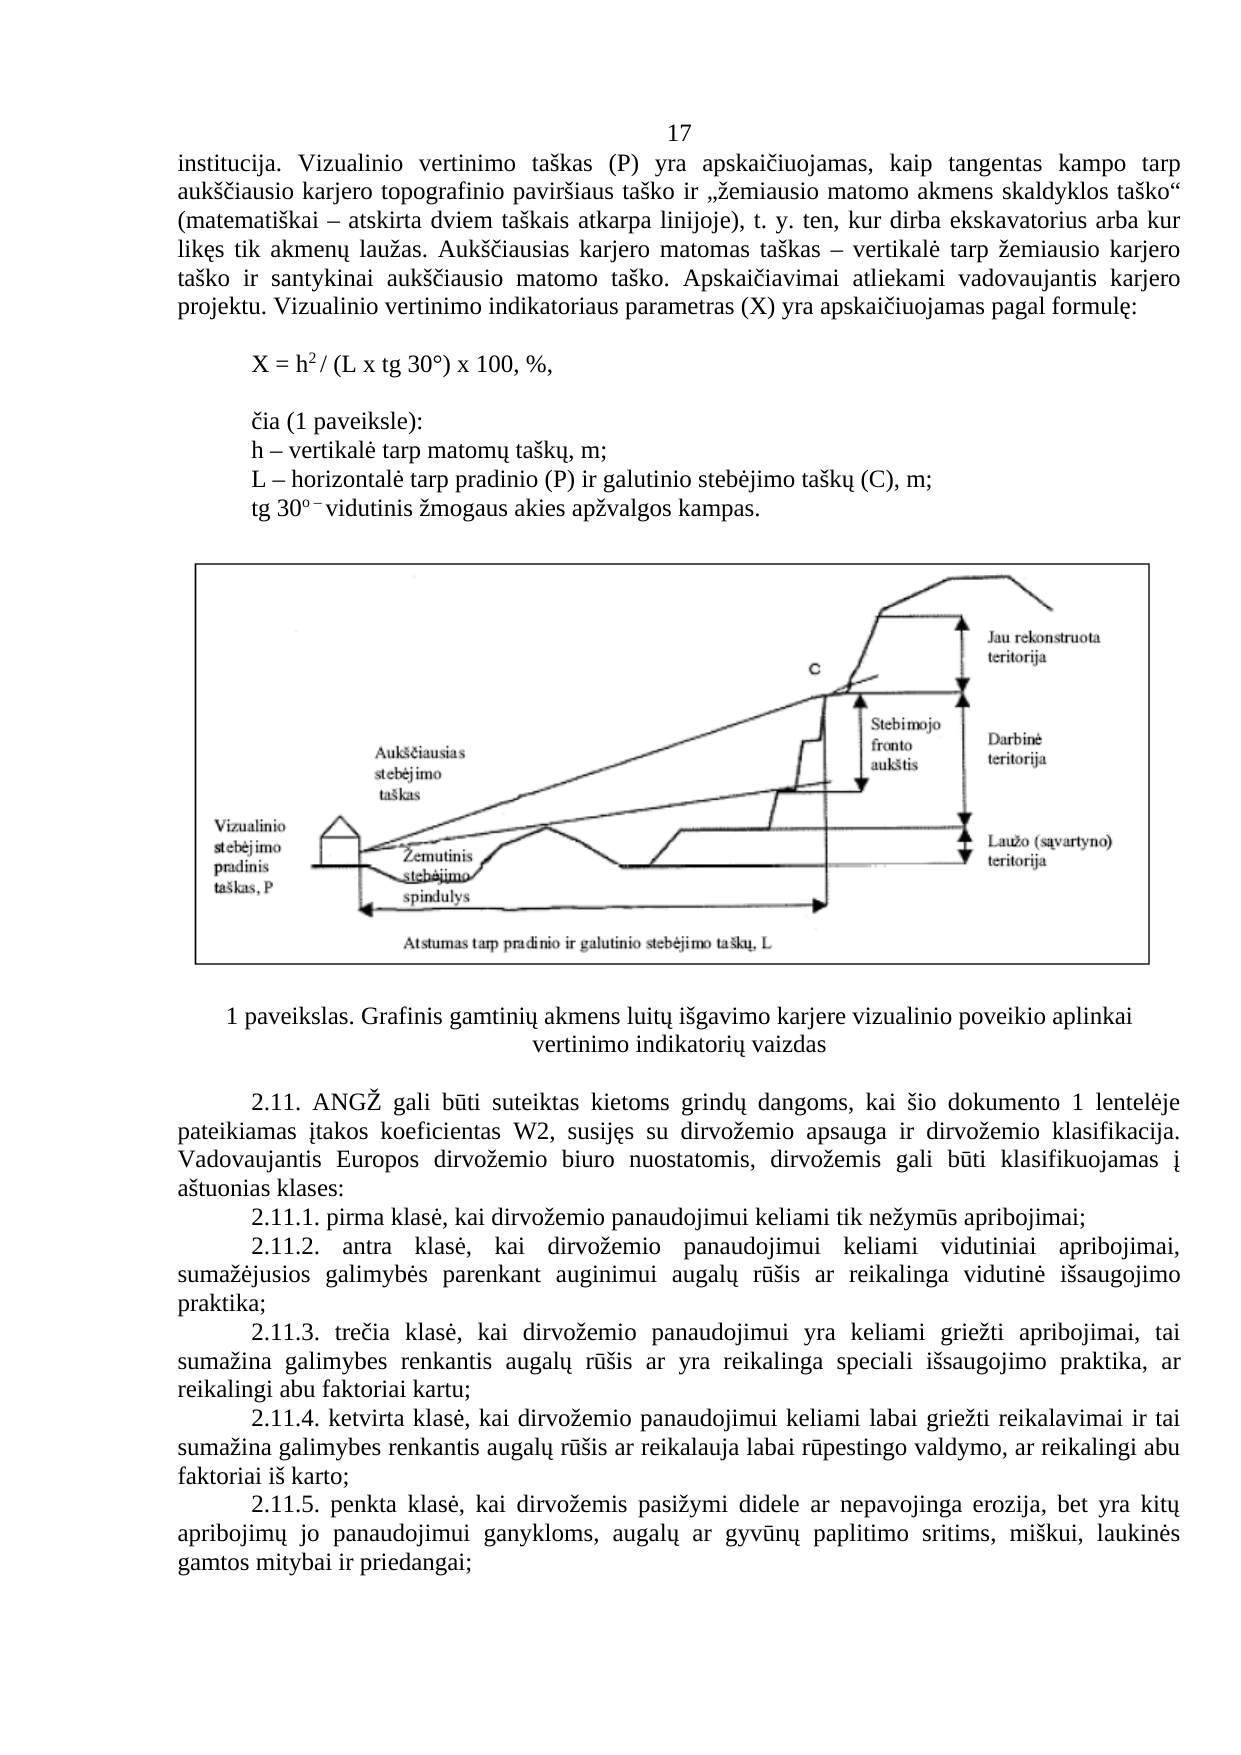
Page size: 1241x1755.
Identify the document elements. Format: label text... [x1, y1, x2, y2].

text tg 30o – vidutinis žmogaus akies apžvalgos kampas. [177, 493, 1181, 521]
text h – vertikalė tarp matomų taškų, m; [177, 435, 1181, 464]
text 2.11.4. ketvirta klasė, kai dirvožemio panaudojimui keliami labai griežti reikalavimai ir tai sumažina galimybes renkantis augalų rūšis ar reikalauja labai rūpestingo valdymo, ar reikalingi abu faktoriai iš karto; [177, 1403, 1181, 1489]
text 1 paveikslas. Grafinis gamtinių akmens luitų išgavimo karjere vizualinio poveikio aplinkai vertinimo indikatorių vaizdas [177, 1001, 1181, 1058]
text 2.11.1. pirma klasė, kai dirvožemio panaudojimui keliami tik nežymūs apribojimai; [177, 1202, 1181, 1231]
text 2.11.2. antra klasė, kai dirvožemio panaudojimui keliami vidutiniai apribojimai, sumažėjusios galimybės parenkant auginimui augalų rūšis ar reikalinga vidutinė išsaugojimo praktika; [177, 1231, 1181, 1317]
text L – horizontalė tarp pradinio (P) ir galutinio stebėjimo taškų (C), m; [177, 464, 1181, 493]
text 2.11.3. trečia klasė, kai dirvožemio panaudojimui yra keliami griežti apribojimai, tai sumažina galimybes renkantis augalų rūšis ar yra reikalinga speciali išsaugojimo praktika, ar reikalingi abu faktoriai kartu; [177, 1317, 1181, 1403]
text 2.11.5. penkta klasė, kai dirvožemis pasižymi didele ar nepavojinga erozija, bet yra kitų apribojimų jo panaudojimui ganykloms, augalų ar gyvūnų paplitimo sritims, miškui, laukinės gamtos mitybai ir priedangai; [177, 1489, 1181, 1576]
text 2.11. ANGŽ gali būti suteiktas kietoms grindų dangoms, kai šio dokumento 1 lentelėje pateikiamas įtakos koeficientas W2, susijęs su dirvožemio apsauga ir dirvožemio klasifikacija. Vadovaujantis Europos dirvožemio biuro nuostatomis, dirvožemis gali būti klasifikuojamas į aštuonias klases: [177, 1087, 1181, 1202]
text institucija. Vizualinio vertinimo taškas (P) yra apskaičiuojamas, kaip tangentas kampo tarp aukščiausio karjero topografinio paviršiaus taško ir „žemiausio matomo akmens skaldyklos taško“ (matematiškai – atskirta dviem taškais atkarpa linijoje), t. y. ten, kur dirba ekskavatorius arba kur likęs tik akmenų laužas. Aukščiausias karjero matomas taškas – vertikalė tarp žemiausio karjero taško ir santykinai aukščiausio matomo taško. Apskaičiavimai atliekami vadovaujantis karjero projektu. Vizualinio vertinimo indikatoriaus parametras (X) yra apskaičiuojamas pagal formulę: [177, 148, 1181, 320]
text X = h2 / (L x tg 30°) x 100, %, [177, 349, 1181, 378]
text čia (1 paveiksle): [177, 406, 1181, 435]
